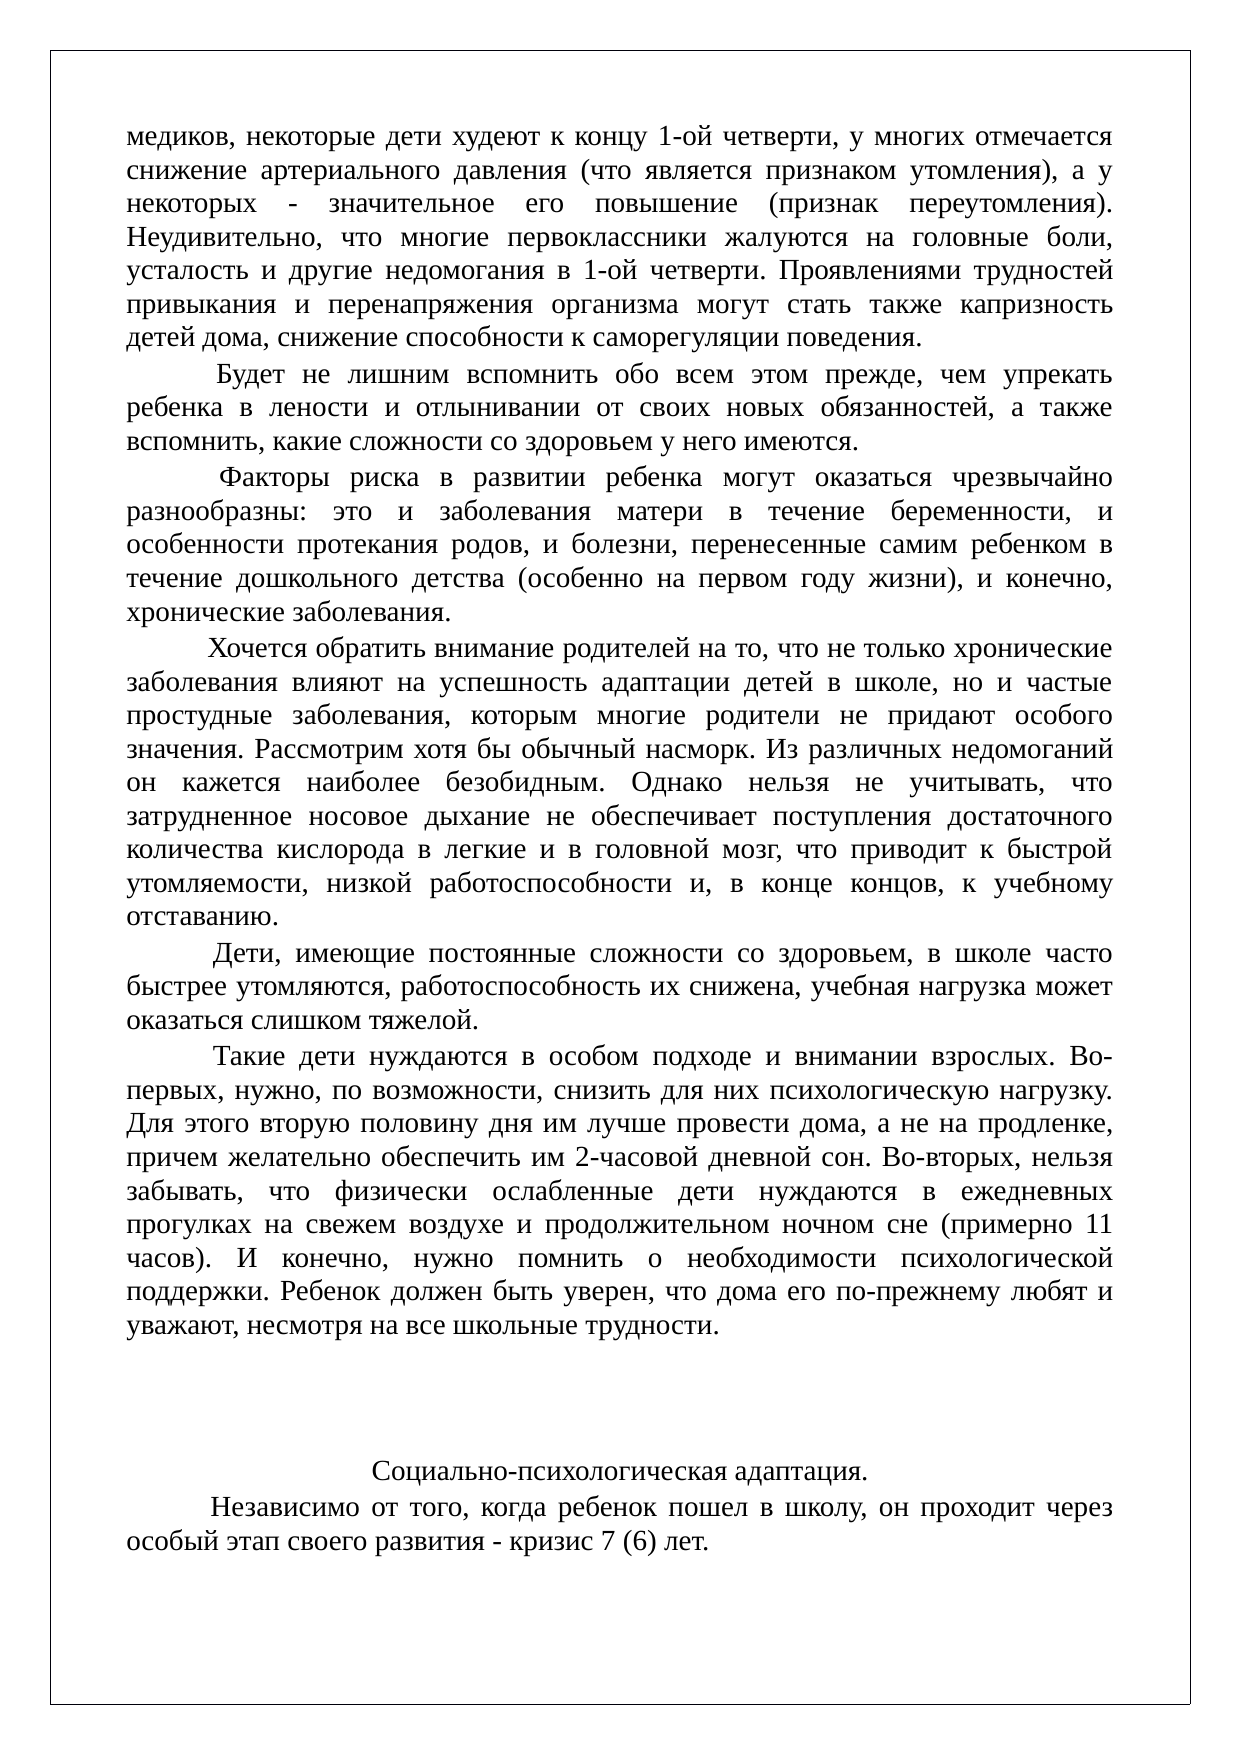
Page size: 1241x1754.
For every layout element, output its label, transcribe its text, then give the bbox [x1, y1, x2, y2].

text медиков, некоторые дети худеют к концу 1-ой четверти, у многих отмечается снижение артериального давления (что является признаком утомления), а у некоторых - значительное его повышение (признак переутомления). Неудивительно, что многие первоклассники жалуются на головные боли, усталость и другие недомогания в 1-ой четверти. Проявлениями трудностей привыкания и перенапряжения организма могут стать также капризность детей дома, снижение способности к саморегуляции поведения. [126, 118, 1114, 353]
text Будет не лишним вспомнить обо всем этом прежде, чем упрекать ребенка в лености и отлынивании от своих новых обязанностей, а также вспомнить, какие сложности со здоровьем у него имеются. [126, 356, 1114, 457]
text Факторы риска в развитии ребенка могут оказаться чрезвычайно разнообразны: это и заболевания матери в течение беременности, и особенности протекания родов, и болезни, перенесенные самим ребенком в течение дошкольного детства (особенно на первом году жизни), и конечно, хронические заболевания. [126, 459, 1114, 627]
text Социально-психологическая адаптация. [126, 1453, 1114, 1486]
text Независимо от того, когда ребенок пошел в школу, он проходит через особый этап своего развития - кризис 7 (6) лет. [126, 1489, 1114, 1556]
text Хочется обратить внимание родителей на то, что не только хронические заболевания влияют на успешность адаптации детей в школе, но и частые простудные заболевания, которым многие родители не придают особого значения. Рассмотрим хотя бы обычный насморк. Из различных недомоганий он кажется наиболее безобидным. Однако нельзя не учитывать, что затрудненное носовое дыхание не обеспечивает поступления достаточного количества кислорода в легкие и в головной мозг, что приводит к быстрой утомляемости, низкой работоспособности и, в конце концов, к учебному отставанию. [126, 630, 1114, 932]
text Такие дети нуждаются в особом подходе и внимании взрослых. Во-первых, нужно, по возможности, снизить для них психологическую нагрузку. Для этого вторую половину дня им лучше провести дома, а не на продленке, причем желательно обеспечить им 2-часовой дневной сон. Во-вторых, нельзя забывать, что физически ослабленные дети нуждаются в ежедневных прогулках на свежем воздухе и продолжительном ночном сне (примерно 11 часов). И конечно, нужно помнить о необходимости психологической поддержки. Ребенок должен быть уверен, что дома его по-прежнему любят и уважают, несмотря на все школьные трудности. [126, 1038, 1114, 1340]
text Дети, имеющие постоянные сложности со здоровьем, в школе часто быстрее утомляются, работоспособность их снижена, учебная нагрузка может оказаться слишком тяжелой. [126, 935, 1114, 1036]
